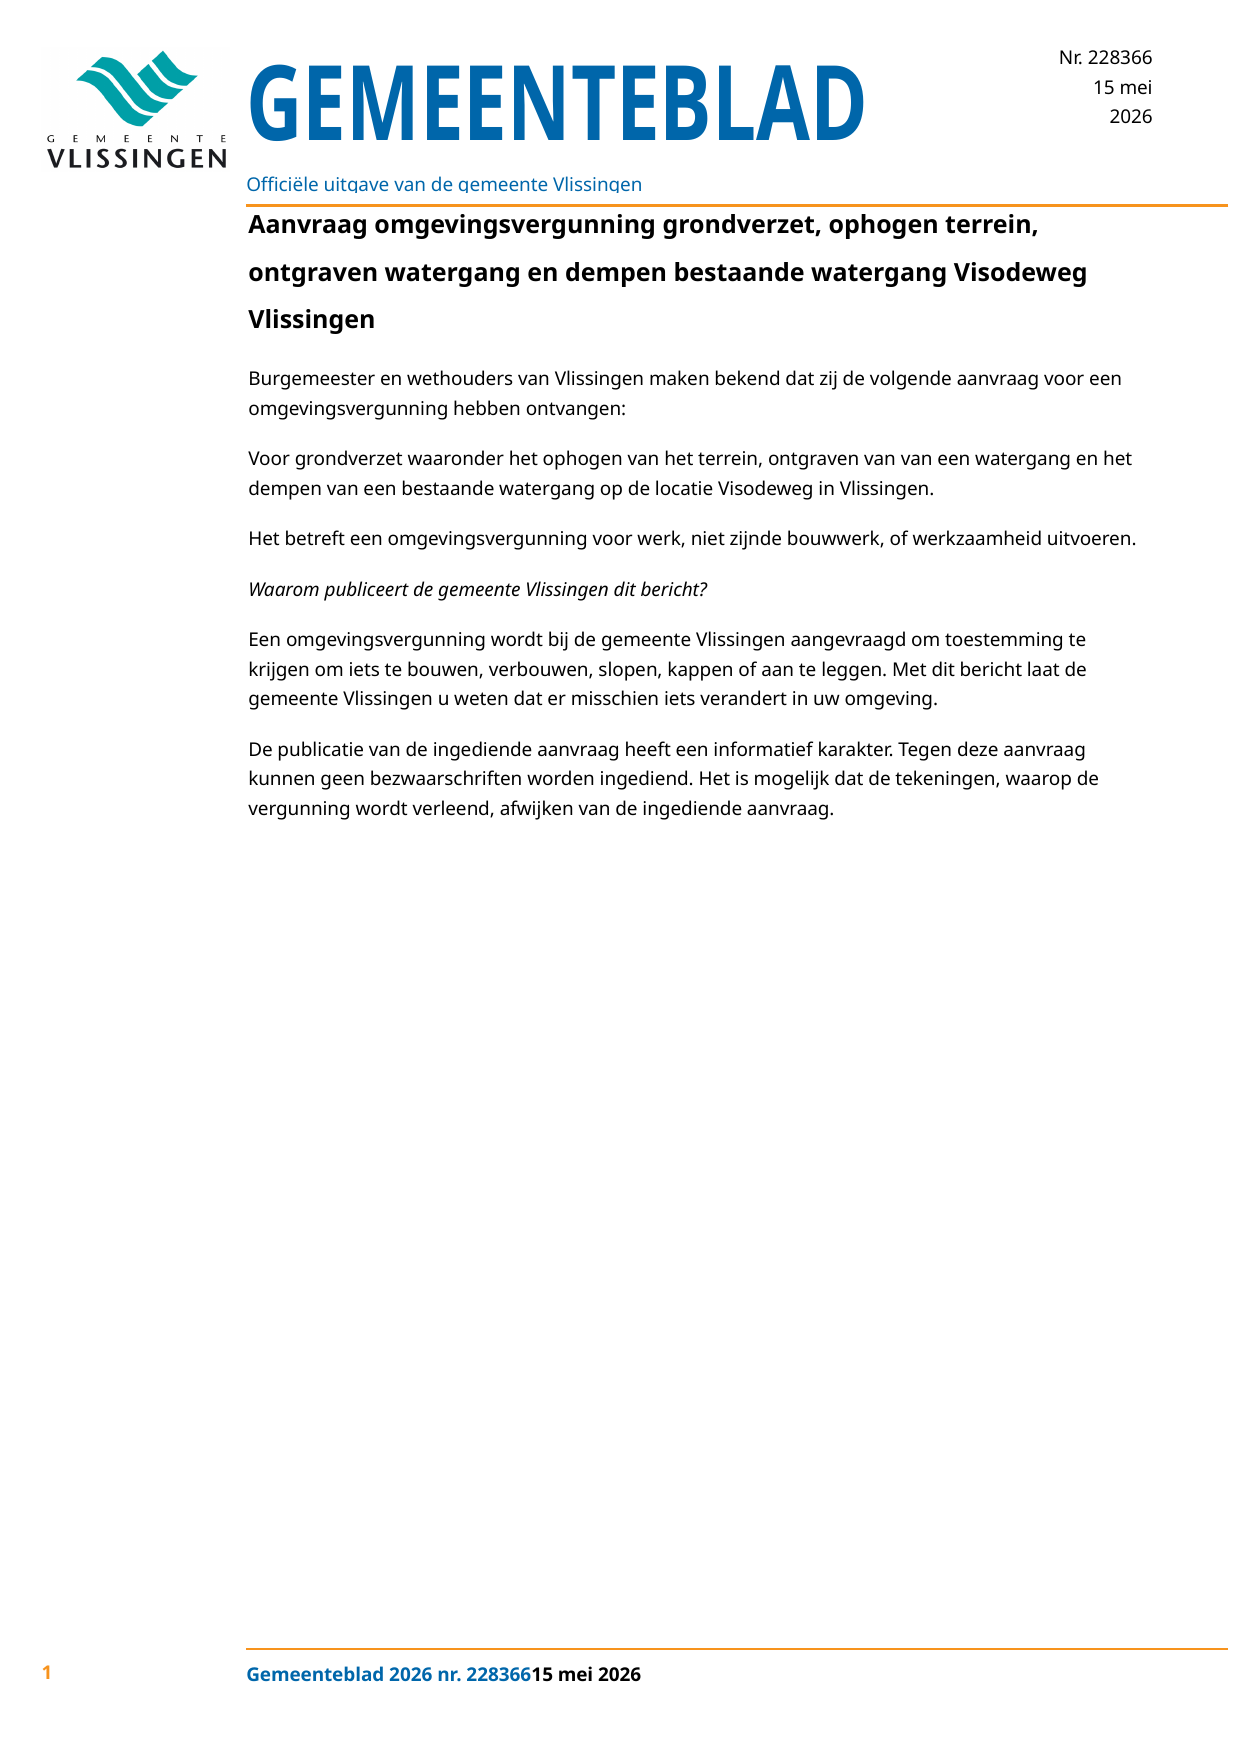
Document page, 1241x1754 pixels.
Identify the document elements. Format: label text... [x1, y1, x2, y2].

text Aanvraag omgevingsvergunning grondverzet, ophogen terrein, ontgraven watergang en dempen bestaande watergang Visodeweg Vlissingen [248, 207, 1152, 336]
text Het betreft een omgevingsvergunning voor werk, niet zijnde bouwwerk, of werkzaamheid uitvoeren. [248, 526, 1152, 551]
text Burgemeester en wethouders van Vlissingen maken bekend dat zij de volgende aanvraag voor een omgevingsvergunning hebben ontvangen: [248, 366, 1152, 421]
text Waarom publiceert de gemeente Vlissingen dit bericht? [248, 576, 1152, 602]
text Een omgevingsvergunning wordt bij de gemeente Vlissingen aangevraagd om toestemming te krijgen om iets te bouwen, verbouwen, slopen, kappen of aan te leggen. Met dit bericht laat de gemeente Vlissingen u weten dat er misschien iets verandert in uw omgeving. [248, 626, 1152, 711]
picture [41, 47, 231, 172]
text De publicatie van de ingediende aanvraag heeft een informatief karakter. Tegen deze aanvraag kunnen geen bezwaarschriften worden ingediend. Het is mogelijk dat de tekeningen, waarop de vergunning wordt verleend, afwijken van de ingediende aanvraag. [248, 736, 1152, 821]
text Voor grondverzet waaronder het ophogen van het terrein, ontgraven van van een watergang en het dempen van een bestaande watergang op de locatie Visodeweg in Vlissingen. [248, 446, 1152, 501]
